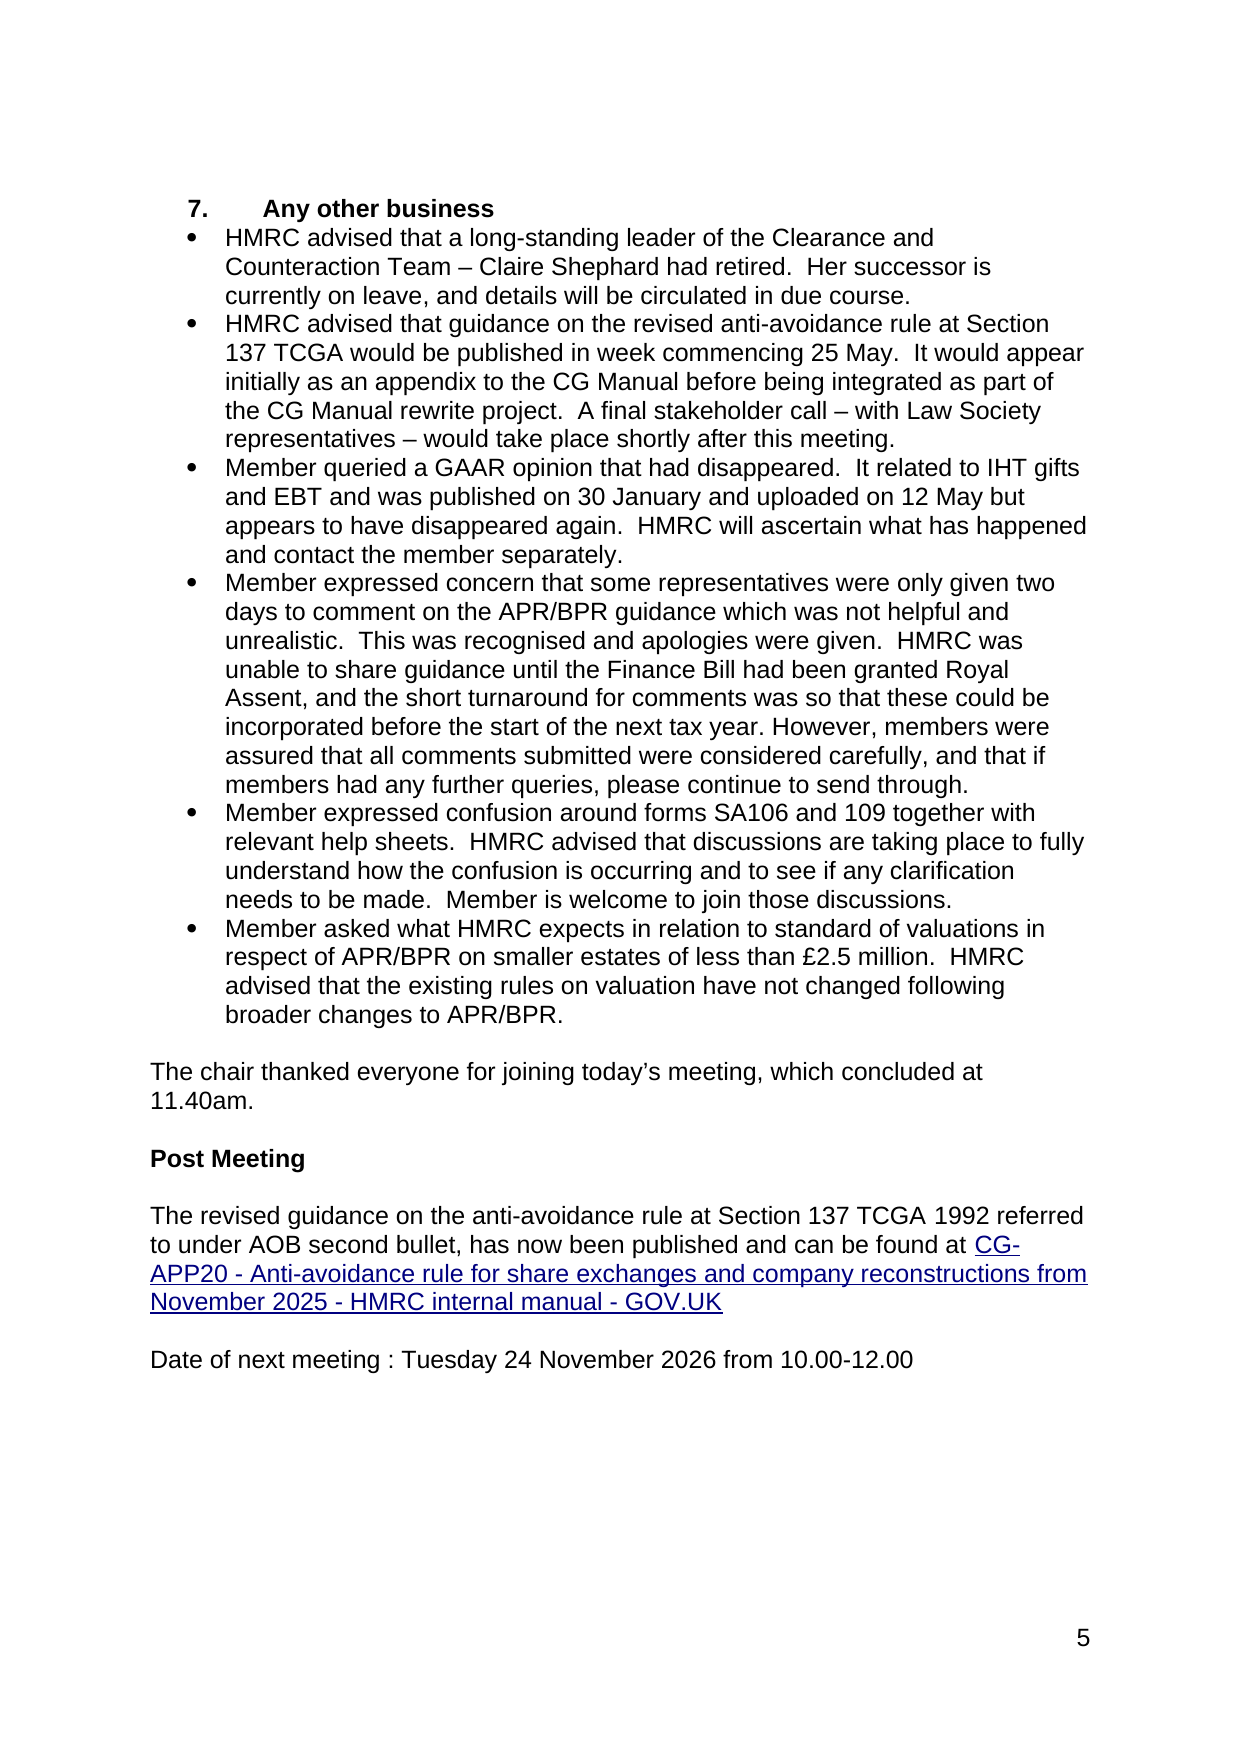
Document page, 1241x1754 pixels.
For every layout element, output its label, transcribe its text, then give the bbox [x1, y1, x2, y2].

list Member queried a GAAR opinion that had disappeared. It related to IHT gifts and EBT and was published on 30 January and uploaded on 12 May but appears to have disappeared again. HMRC will ascertain what has happened and contact the member separately. [187, 453, 1090, 568]
list Member asked what HMRC expects in relation to standard of valuations in respect of APR/BPR on smaller estates of less than £2.5 million. HMRC advised that the existing rules on valuation have not changed following broader changes to APR/BPR. [187, 913, 1090, 1029]
list HMRC advised that a long-standing leader of the Clearance and Counteraction Team – Claire Shephard had retired. Her successor is currently on leave, and details will be circulated in due course. [187, 223, 1090, 309]
list Any other business [187, 194, 1090, 223]
text Date of next meeting : Tuesday 24 November 2026 from 10.00-12.00 [150, 1345, 1090, 1374]
text The revised guidance on the anti-avoidance rule at Section 137 TCGA 1992 referred to under AOB second bullet, has now been published and can be found at CG-APP20 - Anti-avoidance rule for share exchanges and company reconstructions from November 2025 - HMRC internal manual - GOV.UK [150, 1201, 1090, 1316]
list HMRC advised that guidance on the revised anti-avoidance rule at Section 137 TCGA would be published in week commencing 25 May. It would appear initially as an appendix to the CG Manual before being integrated as part of the CG Manual rewrite project. A final stakeholder call – with Law Society representatives – would take place shortly after this meeting. [187, 309, 1090, 453]
text The chair thanked everyone for joining today’s meeting, which concluded at 11.40am. [150, 1057, 1090, 1115]
text Post Meeting [150, 1144, 1090, 1172]
list Member expressed concern that some representatives were only given two days to comment on the APR/BPR guidance which was not helpful and unrealistic. This was recognised and apologies were given. HMRC was unable to share guidance until the Finance Bill had been granted Royal Assent, and the short turnaround for comments was so that these could be incorporated before the start of the next tax year. However, members were assured that all comments submitted were considered carefully, and that if members had any further queries, please continue to send through. [187, 568, 1090, 798]
list Member expressed confusion around forms SA106 and 109 together with relevant help sheets. HMRC advised that discussions are taking place to fully understand how the confusion is occurring and to see if any clarification needs to be made. Member is welcome to join those discussions. [187, 798, 1090, 913]
